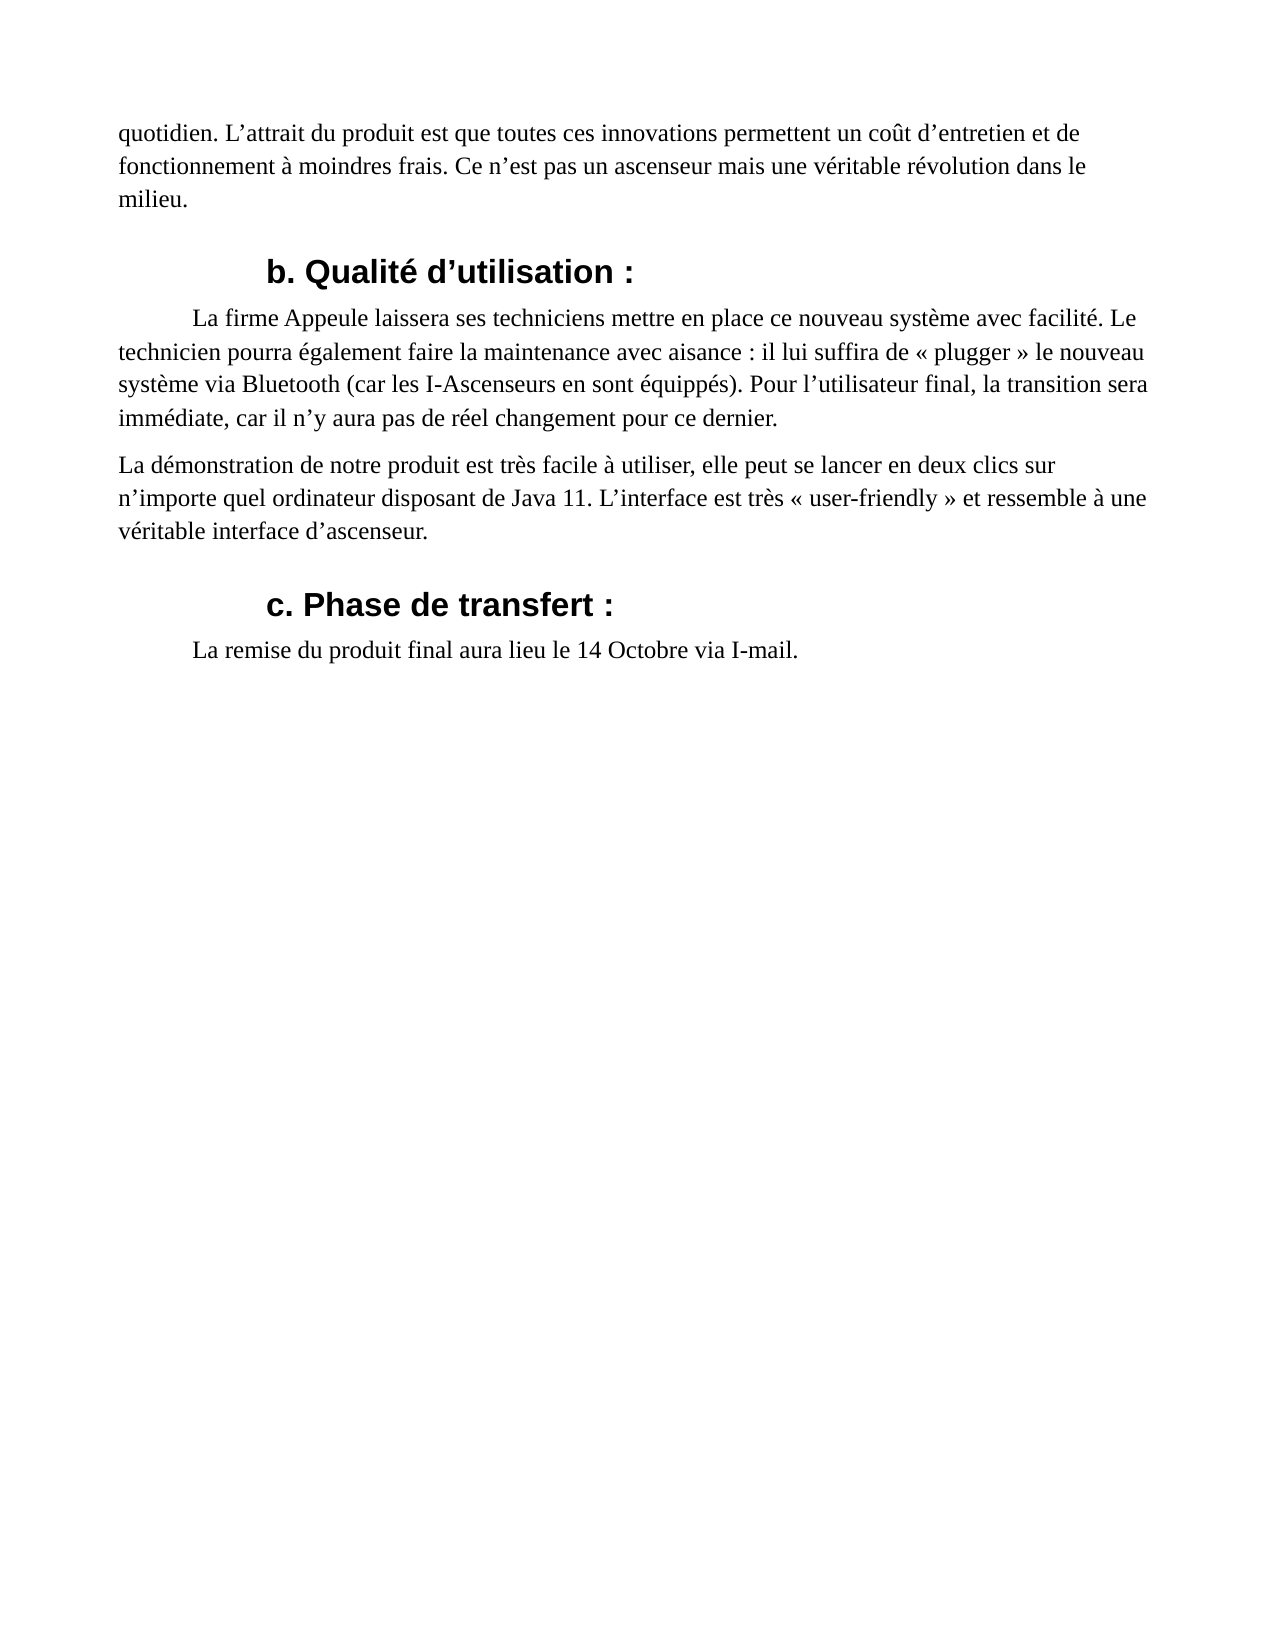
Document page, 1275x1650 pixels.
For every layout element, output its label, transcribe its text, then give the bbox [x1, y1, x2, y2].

subtitle b. Qualité d’utilisation : [118, 253, 1157, 291]
subtitle c. Phase de transfert : [118, 585, 1157, 623]
text La démonstration de notre produit est très facile à utiliser, elle peut se lancer en deux clics sur n’importe quel ordinateur disposant de Java 11. L’interface est très « user-friendly » et ressemble à une véritable interface d’ascenseur. [118, 450, 1157, 545]
text La firme Appeule laissera ses techniciens mettre en place ce nouveau système avec facilité. Le technicien pourra également faire la maintenance avec aisance : il lui suffira de « plugger » le nouveau système via Bluetooth (car les I-Ascenseurs en sont équippés). Pour l’utilisateur final, la transition sera immédiate, car il n’y aura pas de réel changement pour ce dernier. [118, 303, 1157, 431]
text La remise du produit final aura lieu le 14 Octobre via I-mail. [118, 636, 1157, 664]
text quotidien. L’attrait du produit est que toutes ces innovations permettent un coût d’entretien et de fonctionnement à moindres frais. Ce n’est pas un ascenseur mais une véritable révolution dans le milieu. [118, 118, 1157, 213]
